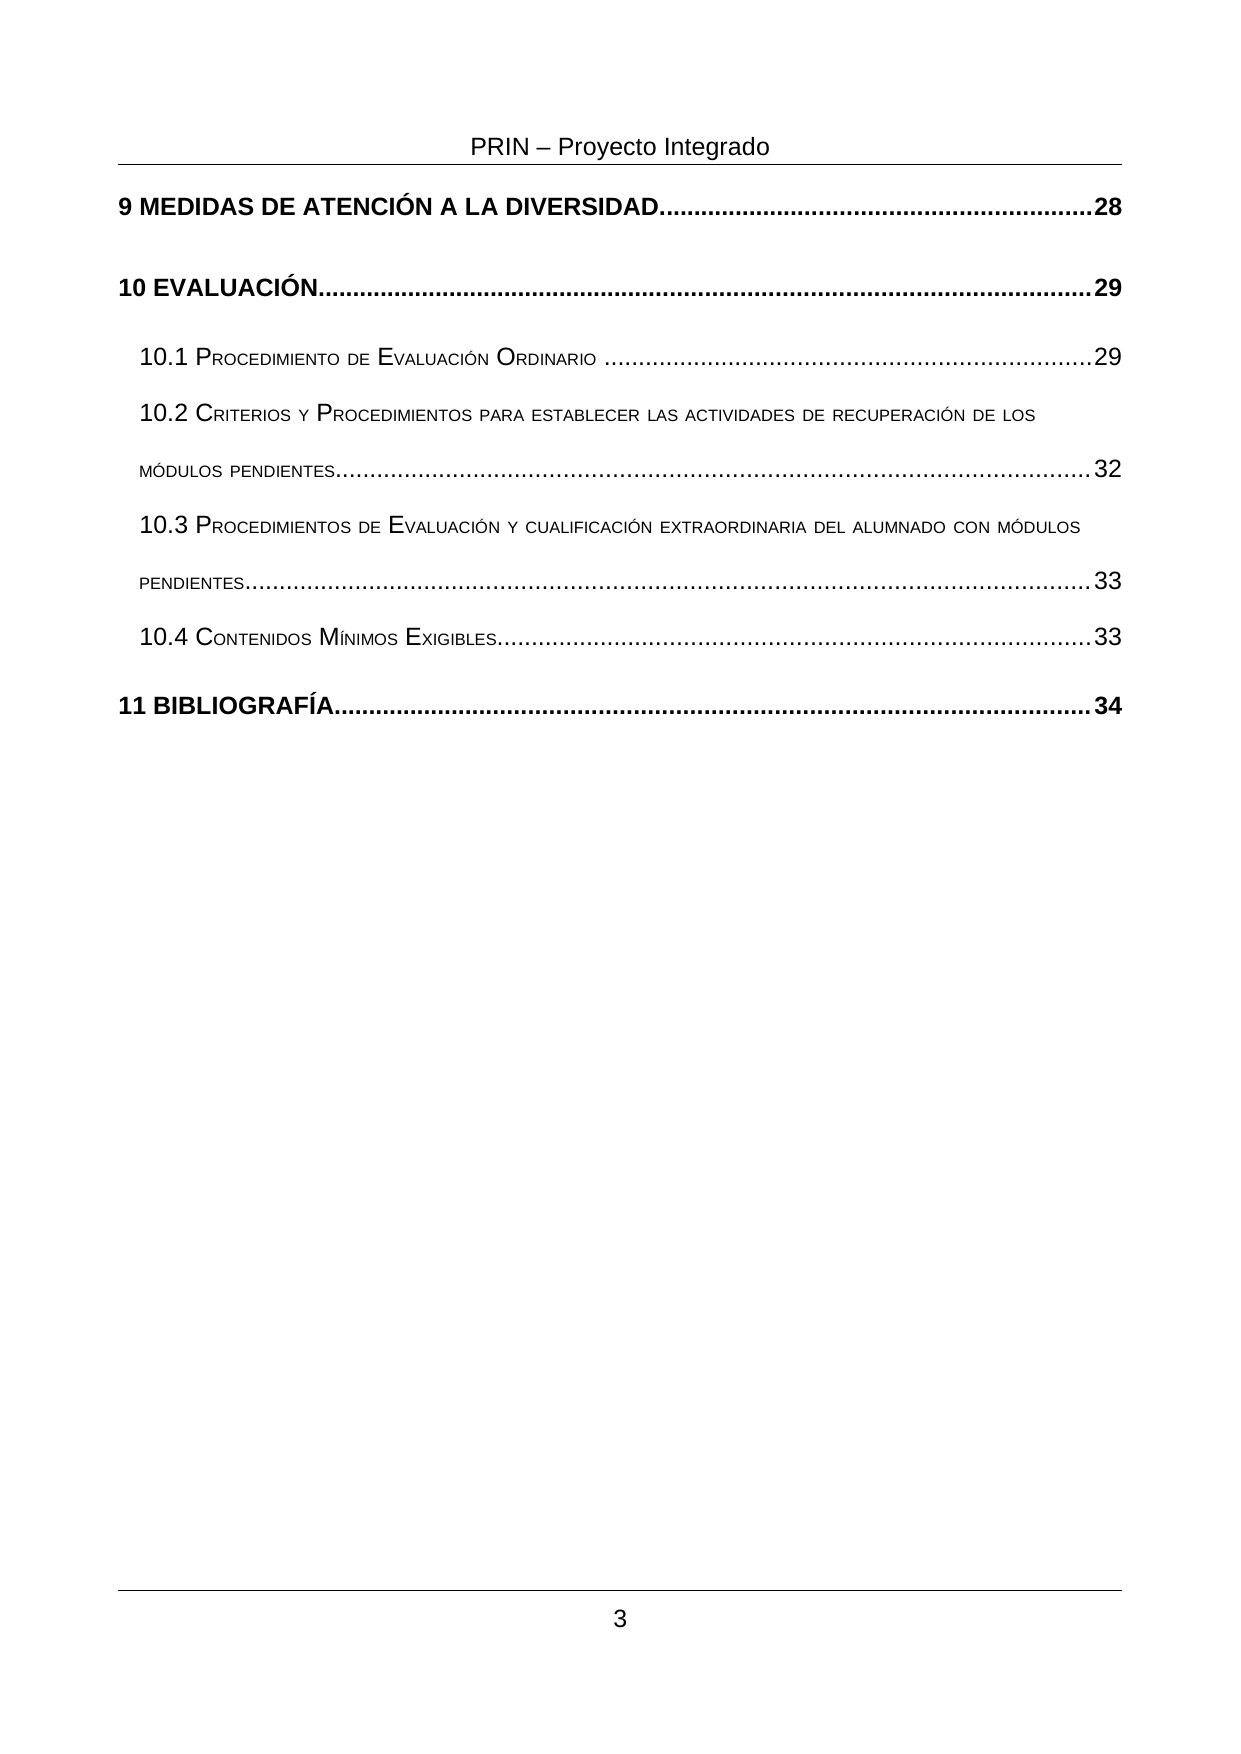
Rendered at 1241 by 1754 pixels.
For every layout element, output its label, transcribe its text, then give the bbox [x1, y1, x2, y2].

text 10.3 Procedimientos de Evaluación y cualificación extraordinaria del alumnado con módulos pendientes 33 [139, 511, 1122, 595]
text 10.2 Criterios y Procedimientos para establecer las actividades de recuperación de los módulos pendientes 32 [139, 399, 1122, 483]
text 10.1 Procedimiento de Evaluación Ordinario 29 [139, 343, 1122, 371]
text 10.4 Contenidos Mínimos Exigibles 33 [139, 623, 1122, 651]
text 10 Evaluación 29 [118, 274, 1122, 302]
text 9 MEDIDAS DE ATENCIÓN A LA DIVERSIDAD. 28 [118, 193, 1122, 221]
text 11 Bibliografía 34 [118, 692, 1122, 720]
